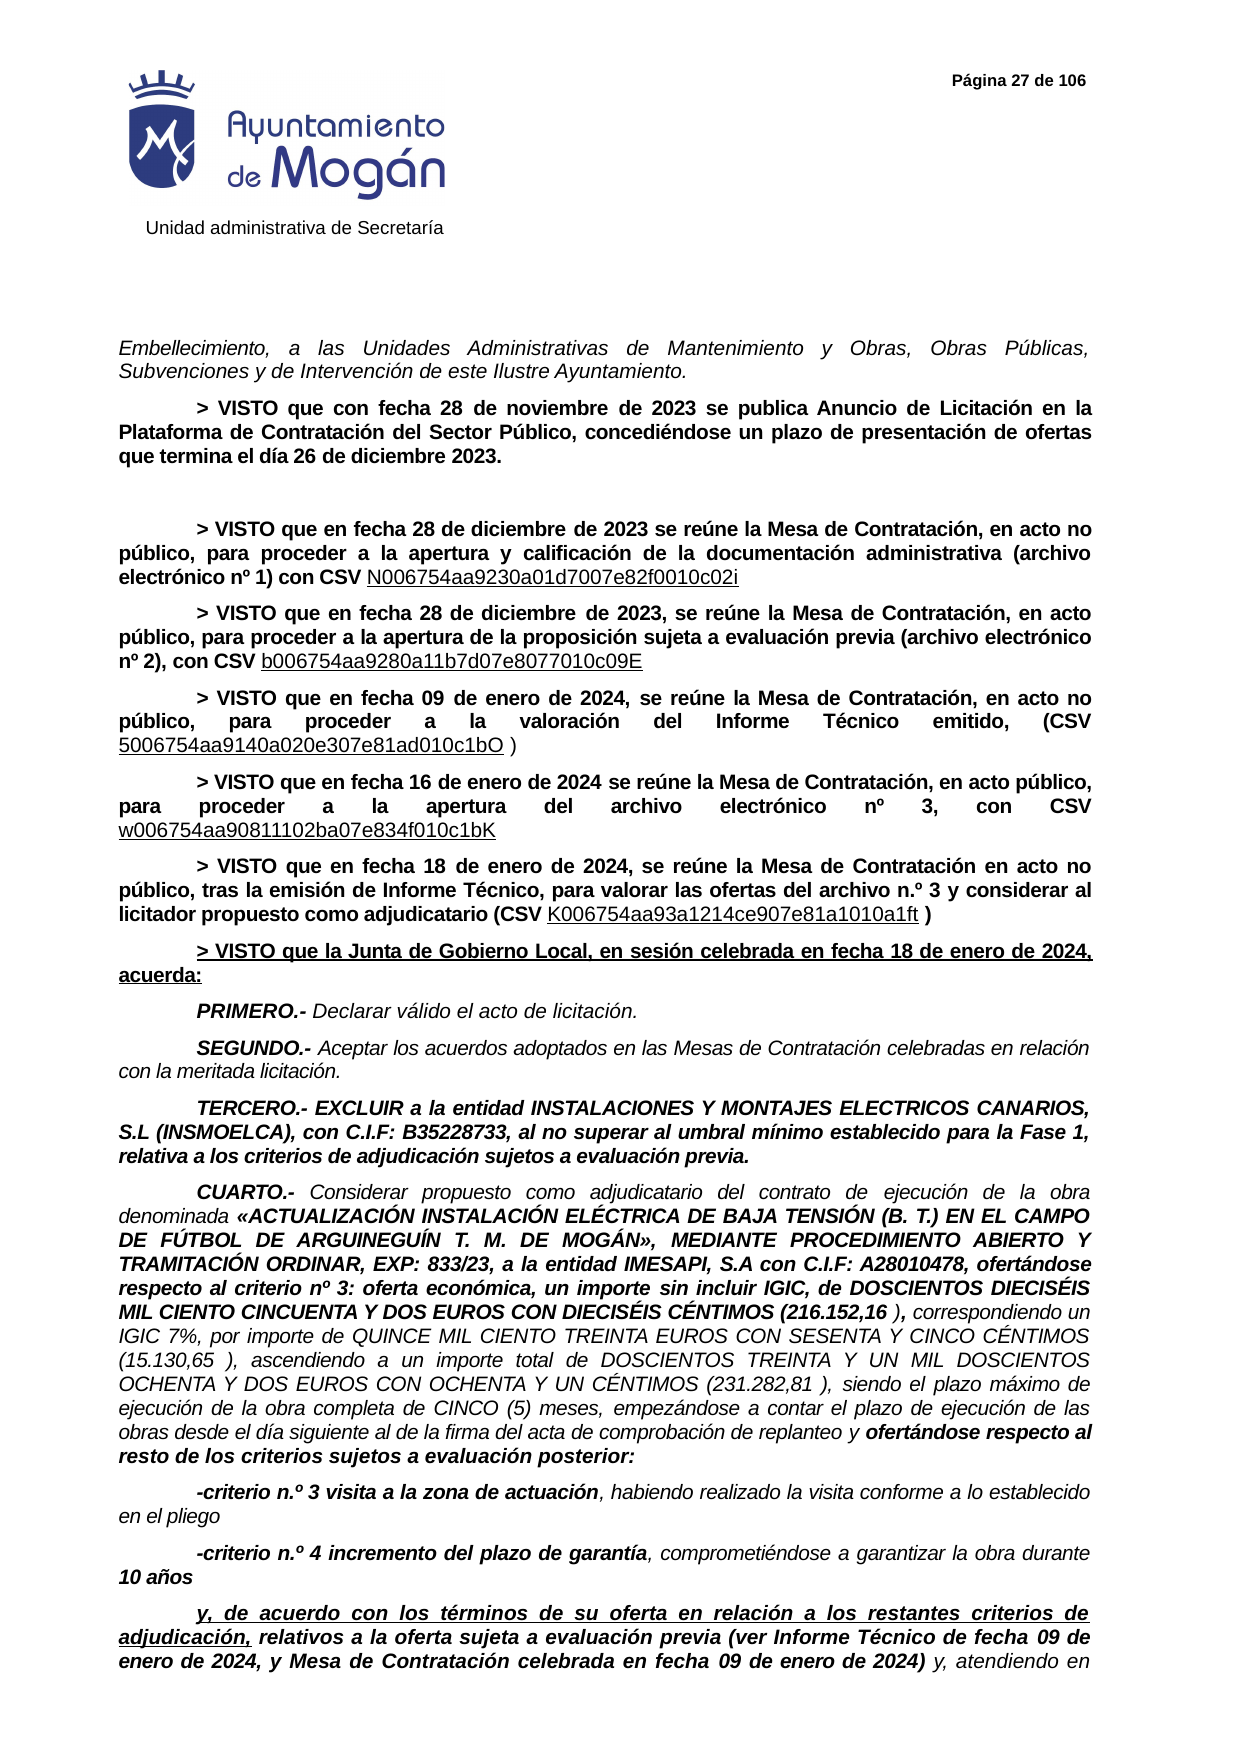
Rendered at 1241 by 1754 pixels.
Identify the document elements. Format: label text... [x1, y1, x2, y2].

text Embellecimiento, a las Unidades Administrativas de Mantenimiento y Obras, Obras Públicas, Subvenciones y de Intervención de este Ilustre Ayuntamiento. [118, 335, 1092, 383]
text > VISTO que en fecha 28 de diciembre de 2023, se reúne la Mesa de Contratación, en acto público, para proceder a la apertura de la proposición sujeta a evaluación previa (archivo electrónico nº 2), con CSV b006754aa9280a11b7d07e8077010c09E [118, 601, 1092, 673]
text -criterio n.º 3 visita a la zona de actuación, habiendo realizado la visita conforme a lo establecido en el pliego [118, 1480, 1092, 1528]
text > VISTO que en fecha 09 de enero de 2024, se reúne la Mesa de Contratación, en acto no público, para proceder a la valoración del Informe Técnico emitido, (CSV 5006754aa9140a020e307e81ad010c1bO ) [118, 685, 1092, 757]
text TERCERO.- EXCLUIR a la entidad INSTALACIONES Y MONTAJES ELECTRICOS CANARIOS, S.L (INSMOELCA), con C.I.F: B35228733, al no superar al umbral mínimo establecido para la Fase 1, relativa a los criterios de adjudicación sujetos a evaluación previa. [118, 1096, 1092, 1168]
text PRIMERO.- Declarar válido el acto de licitación. [118, 999, 1092, 1023]
text > VISTO que en fecha 18 de enero de 2024, se reúne la Mesa de Contratación en acto no público, tras la emisión de Informe Técnico, para valorar las ofertas del archivo n.º 3 y considerar al licitador propuesto como adjudicatario (CSV K006754aa93a1214ce907e81a1010a1ft ) [118, 854, 1092, 926]
text CUARTO.- Considerar propuesto como adjudicatario del contrato de ejecución de la obra denominada «ACTUALIZACIÓN INSTALACIÓN ELÉCTRICA DE BAJA TENSIÓN (B. T.) EN EL CAMPO DE FÚTBOL DE ARGUINEGUÍN T. M. DE MOGÁN», MEDIANTE PROCEDIMIENTO ABIERTO Y TRAMITACIÓN ORDINAR, EXP: 833/23, a la entidad IMESAPI, S.A con C.I.F: A28010478, ofertándose respecto al criterio nº 3: oferta económica, un importe sin incluir IGIC, de DOSCIENTOS DIECISÉIS MIL CIENTO CINCUENTA Y DOS EUROS CON DIECISÉIS CÉNTIMOS (216.152,16 ), correspondiendo un IGIC 7%, por importe de QUINCE MIL CIENTO TREINTA EUROS CON SESENTA Y CINCO CÉNTIMOS (15.130,65 ), ascendiendo a un importe total de DOSCIENTOS TREINTA Y UN MIL DOSCIENTOS OCHENTA Y DOS EUROS CON OCHENTA Y UN CÉNTIMOS (231.282,81 ), siendo el plazo máximo de ejecución de la obra completa de CINCO (5) meses, empezándose a contar el plazo de ejecución de las obras desde el día siguiente al de la firma del acta de comprobación de replanteo y ofertándose respecto al resto de los criterios sujetos a evaluación posterior: [118, 1180, 1092, 1468]
text y, de acuerdo con los términos de su oferta en relación a los restantes criterios de adjudicación, relativos a la oferta sujeta a evaluación previa (ver Informe Técnico de fecha 09 de enero de 2024, y Mesa de Contratación celebrada en fecha 09 de enero de 2024) y, atendiendo en [118, 1601, 1092, 1673]
text > VISTO que con fecha 28 de noviembre de 2023 se publica Anuncio de Licitación en la Plataforma de Contratación del Sector Público, concediéndose un plazo de presentación de ofertas que termina el día 26 de diciembre 2023. [118, 396, 1092, 468]
text SEGUNDO.- Aceptar los acuerdos adoptados en las Mesas de Contratación celebradas en relación con la meritada licitación. [118, 1035, 1092, 1083]
text > VISTO que en fecha 28 de diciembre de 2023 se reúne la Mesa de Contratación, en acto no público, para proceder a la apertura y calificación de la documentación administrativa (archivo electrónico nº 1) con CSV N006754aa9230a01d7007e82f0010c02i [118, 517, 1092, 588]
picture [128, 70, 445, 206]
text -criterio n.º 4 incremento del plazo de garantía, comprometiéndose a garantizar la obra durante 10 años [118, 1541, 1092, 1588]
text > VISTO que la Junta de Gobierno Local, en sesión celebrada en fecha 18 de enero de 2024, acuerda: [118, 938, 1092, 986]
text > VISTO que en fecha 16 de enero de 2024 se reúne la Mesa de Contratación, en acto público, para proceder a la apertura del archivo electrónico nº 3, con CSV w006754aa90811102ba07e834f010c1bK [118, 770, 1092, 842]
